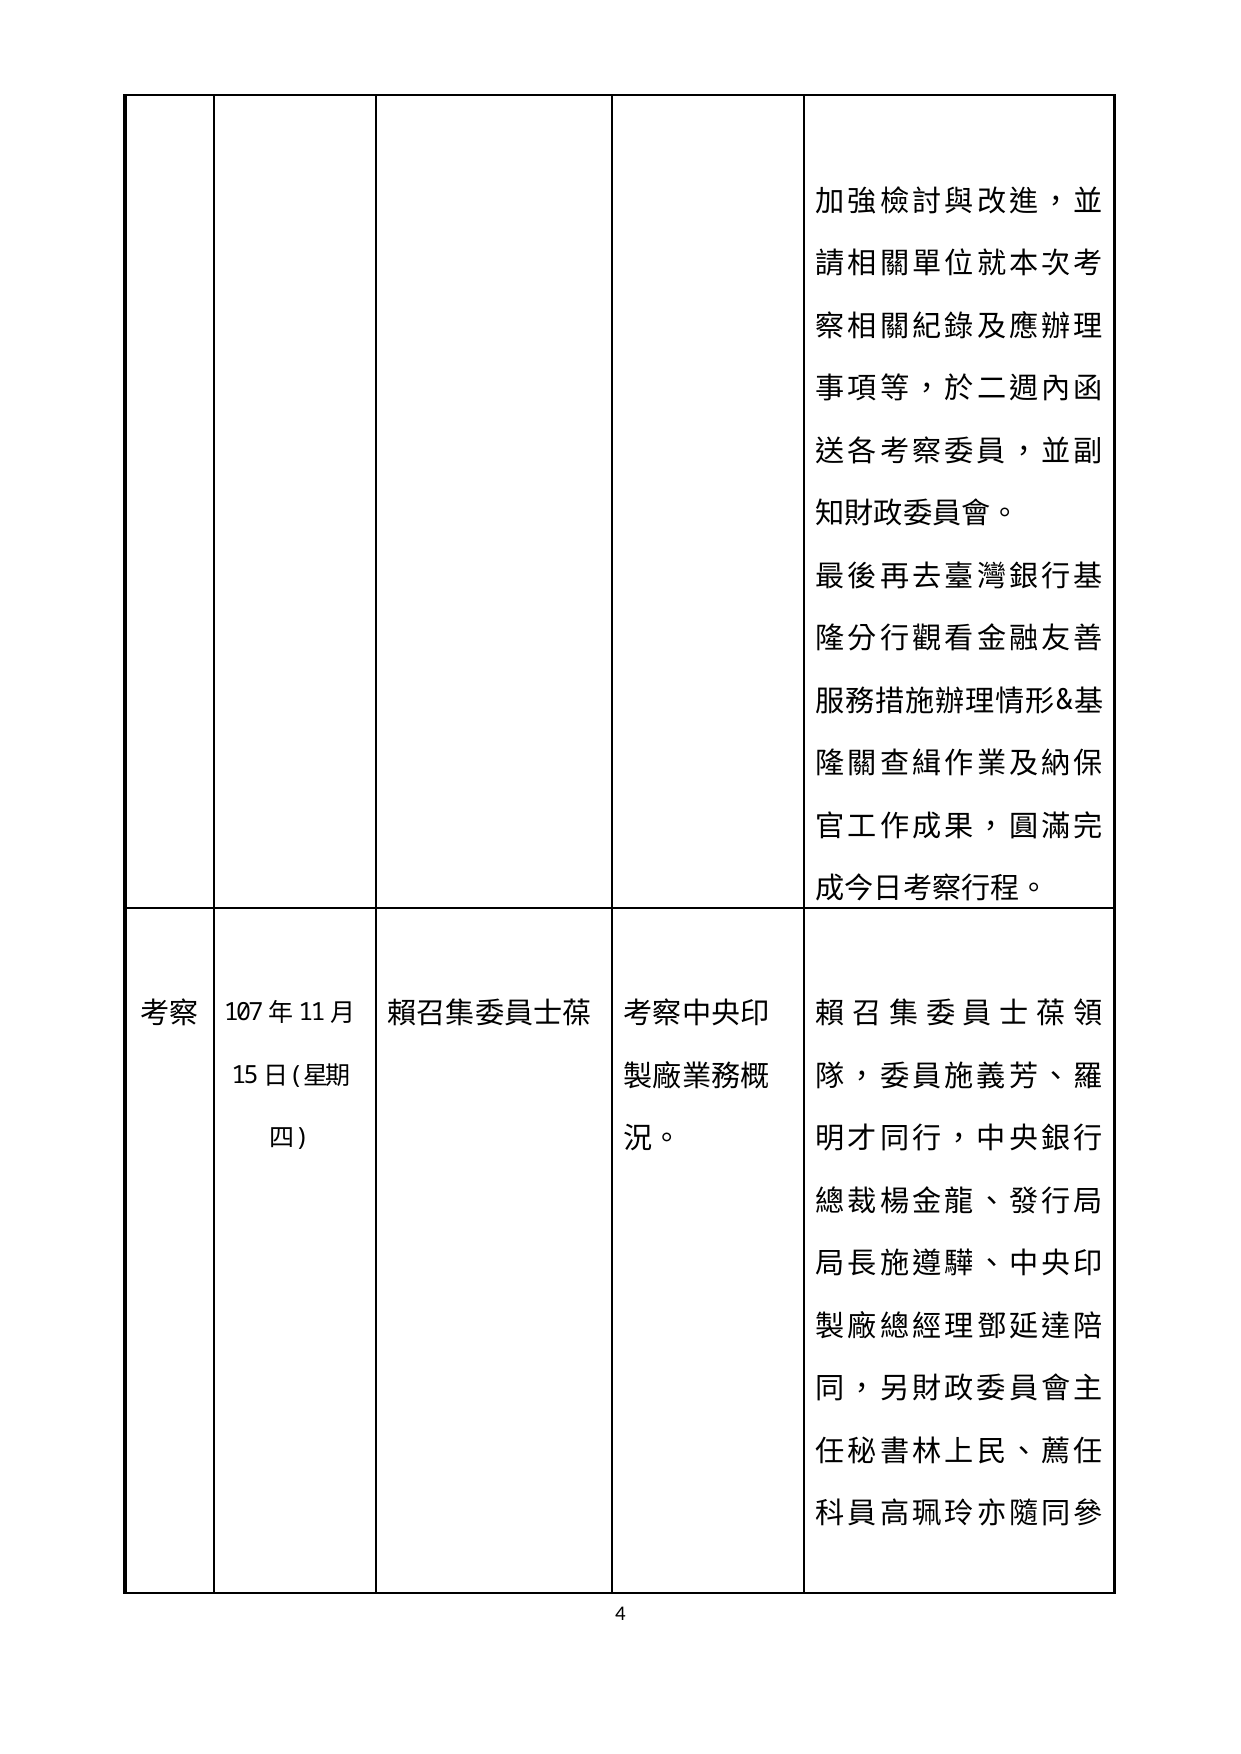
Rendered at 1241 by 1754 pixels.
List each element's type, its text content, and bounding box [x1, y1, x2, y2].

table_cell 賴召集委員士葆領隊，委員施義芳、羅明才同行，中央銀行總裁楊金龍、發行局局長施遵驊、中央印製廠總經理鄧延達陪同，另財政委員會主任秘書林上民、薦任科員高珮玲亦隨同參 [805, 909, 1113, 1592]
table_cell 加強檢討與改進，並請相關單位就本次考察相關紀錄及應辦理事項等，於二週內函送各考察委員，並副知財政委員會。 最後再去臺灣銀行基隆分行觀看金融友善服務措施辦理情形&基隆關查緝作業及納保官工作成果，圓滿完成今日考察行程。 [805, 96, 1113, 907]
table_cell [377, 96, 611, 907]
table_cell 考察 [127, 909, 213, 1592]
table_cell 考察中央印製廠業務概況。 [613, 909, 803, 1592]
table_cell [127, 96, 213, 907]
table_cell 107年11月15日(星期四) [215, 909, 375, 1592]
table_cell [215, 96, 375, 907]
table_cell [613, 96, 803, 907]
table_cell 賴召集委員士葆 [377, 909, 611, 1592]
